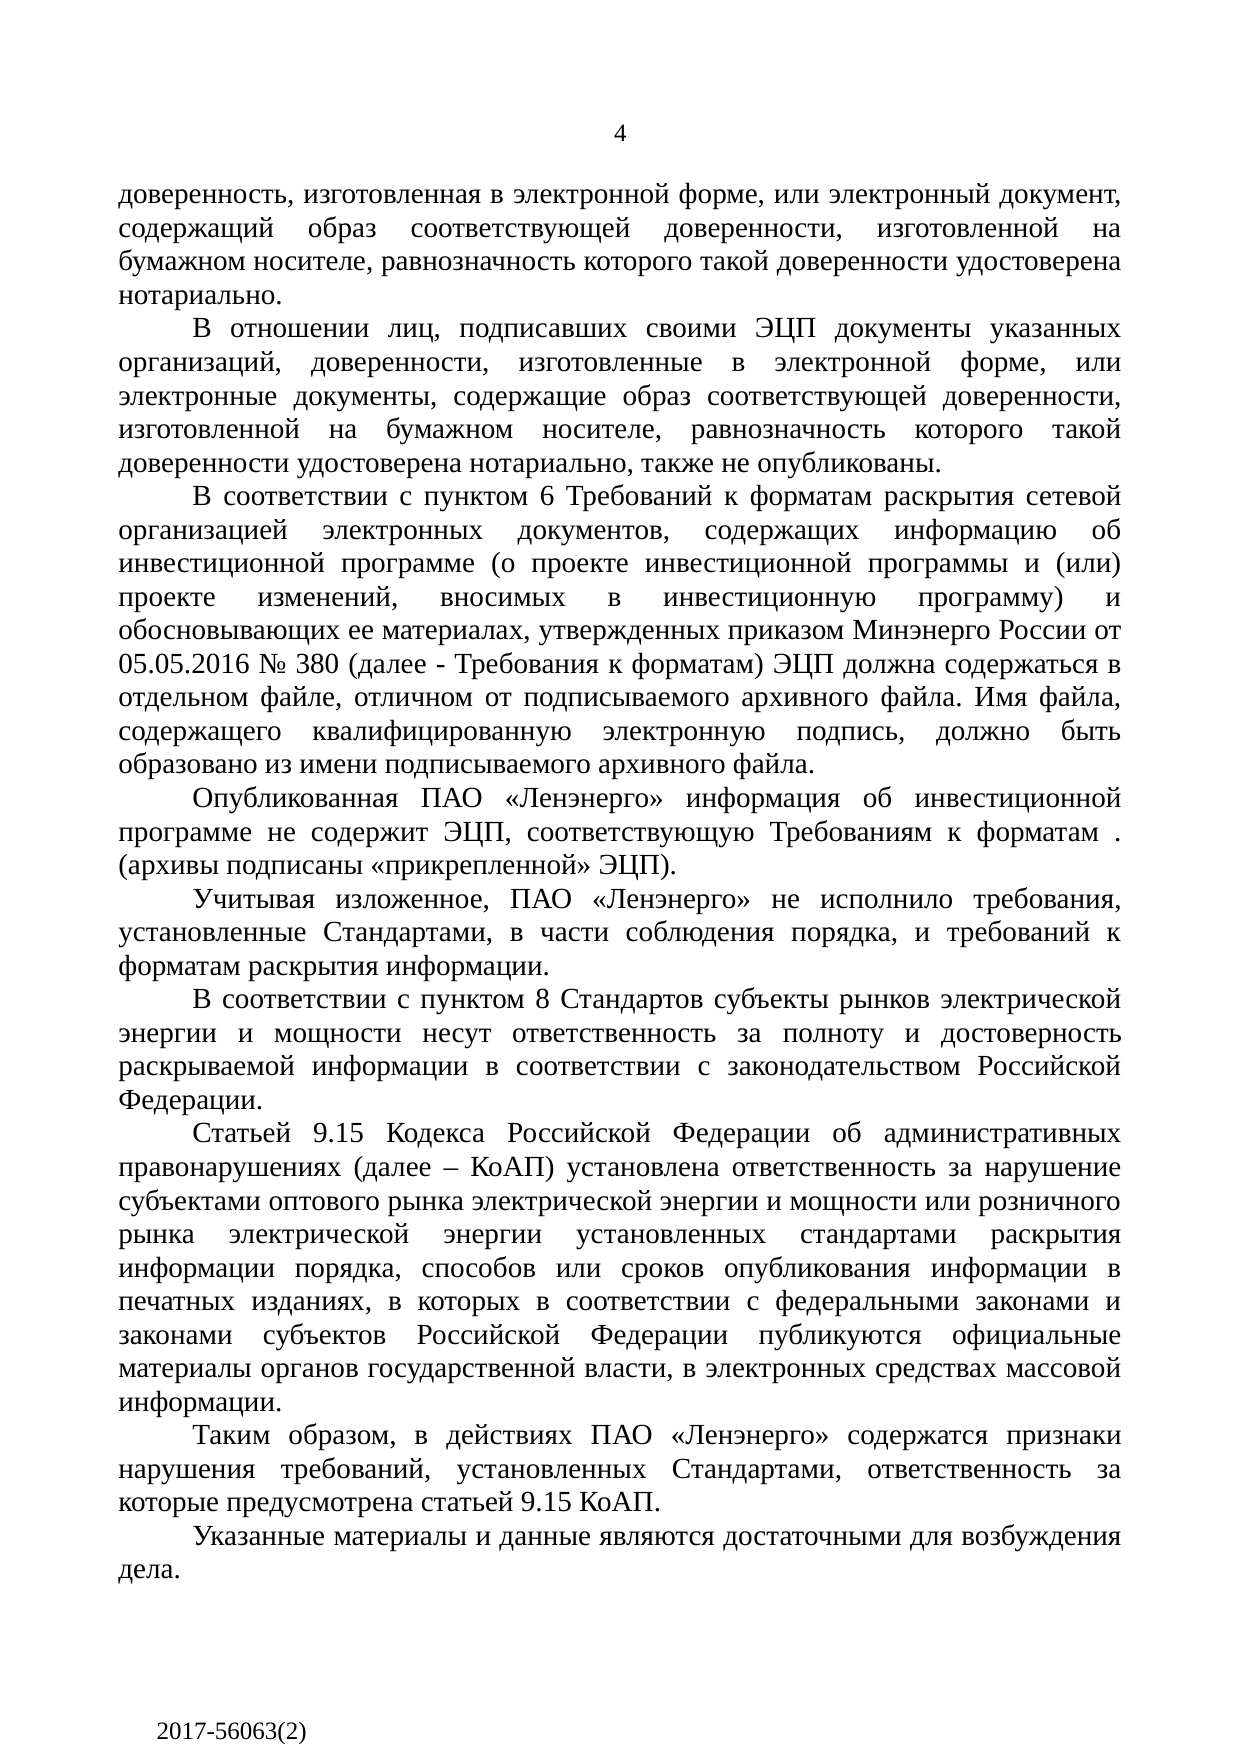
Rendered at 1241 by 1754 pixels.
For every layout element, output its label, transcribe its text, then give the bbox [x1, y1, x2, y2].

text Указанные материалы и данные являются достаточными для возбуждения дела. [118, 1518, 1122, 1585]
text В соответствии с пунктом 6 Требований к форматам раскрытия сетевой организацией электронных документов, содержащих информацию об инвестиционной программе (о проекте инвестиционной программы и (или) проекте изменений, вносимых в инвестиционную программу) и обосновывающих ее материалах, утвержденных приказом Минэнерго России от 05.05.2016 № 380 (далее - Требования к форматам) ЭЦП должна содержаться в отдельном файле, отличном от подписываемого архивного файла. Имя файла, содержащего квалифицированную электронную подпись, должно быть образовано из имени подписываемого архивного файла. [118, 478, 1122, 780]
text Статьей 9.15 Кодекса Российской Федерации об административных правонарушениях (далее – КоАП) установлена ответственность за нарушение субъектами оптового рынка электрической энергии и мощности или розничного рынка электрической энергии установленных стандартами раскрытия информации порядка, способов или сроков опубликования информации в печатных изданиях, в которых в соответствии с федеральными законами и законами субъектов Российской Федерации публикуются официальные материалы органов государственной власти, в электронных средствах массовой информации. [118, 1116, 1122, 1417]
text В отношении лиц, подписавших своими ЭЦП документы указанных организаций, доверенности, изготовленные в электронной форме, или электронные документы, содержащие образ соответствующей доверенности, изготовленной на бумажном носителе, равнозначность которого такой доверенности удостоверена нотариально, также не опубликованы. [118, 311, 1122, 478]
text доверенность, изготовленная в электронной форме, или электронный документ, содержащий образ соответствующей доверенности, изготовленной на бумажном носителе, равнозначность которого такой доверенности удостоверена нотариально. [118, 176, 1122, 311]
text Учитывая изложенное, ПАО «Ленэнерго» не исполнило требования, установленные Стандартами, в части соблюдения порядка, и требований к форматам раскрытия информации. [118, 881, 1122, 981]
text Таким образом, в действиях ПАО «Ленэнерго» содержатся признаки нарушения требований, установленных Стандартами, ответственность за которые предусмотрена статьей 9.15 КоАП. [118, 1417, 1122, 1518]
text Опубликованная ПАО «Ленэнерго» информация об инвестиционной программе не содержит ЭЦП, соответствующую Требованиям к форматам . (архивы подписаны «прикрепленной» ЭЦП). [118, 780, 1122, 881]
text В соответствии с пунктом 8 Стандартов субъекты рынков электрической энергии и мощности несут ответственность за полноту и достоверность раскрываемой информации в соответствии с законодательством Российской Федерации. [118, 981, 1122, 1116]
